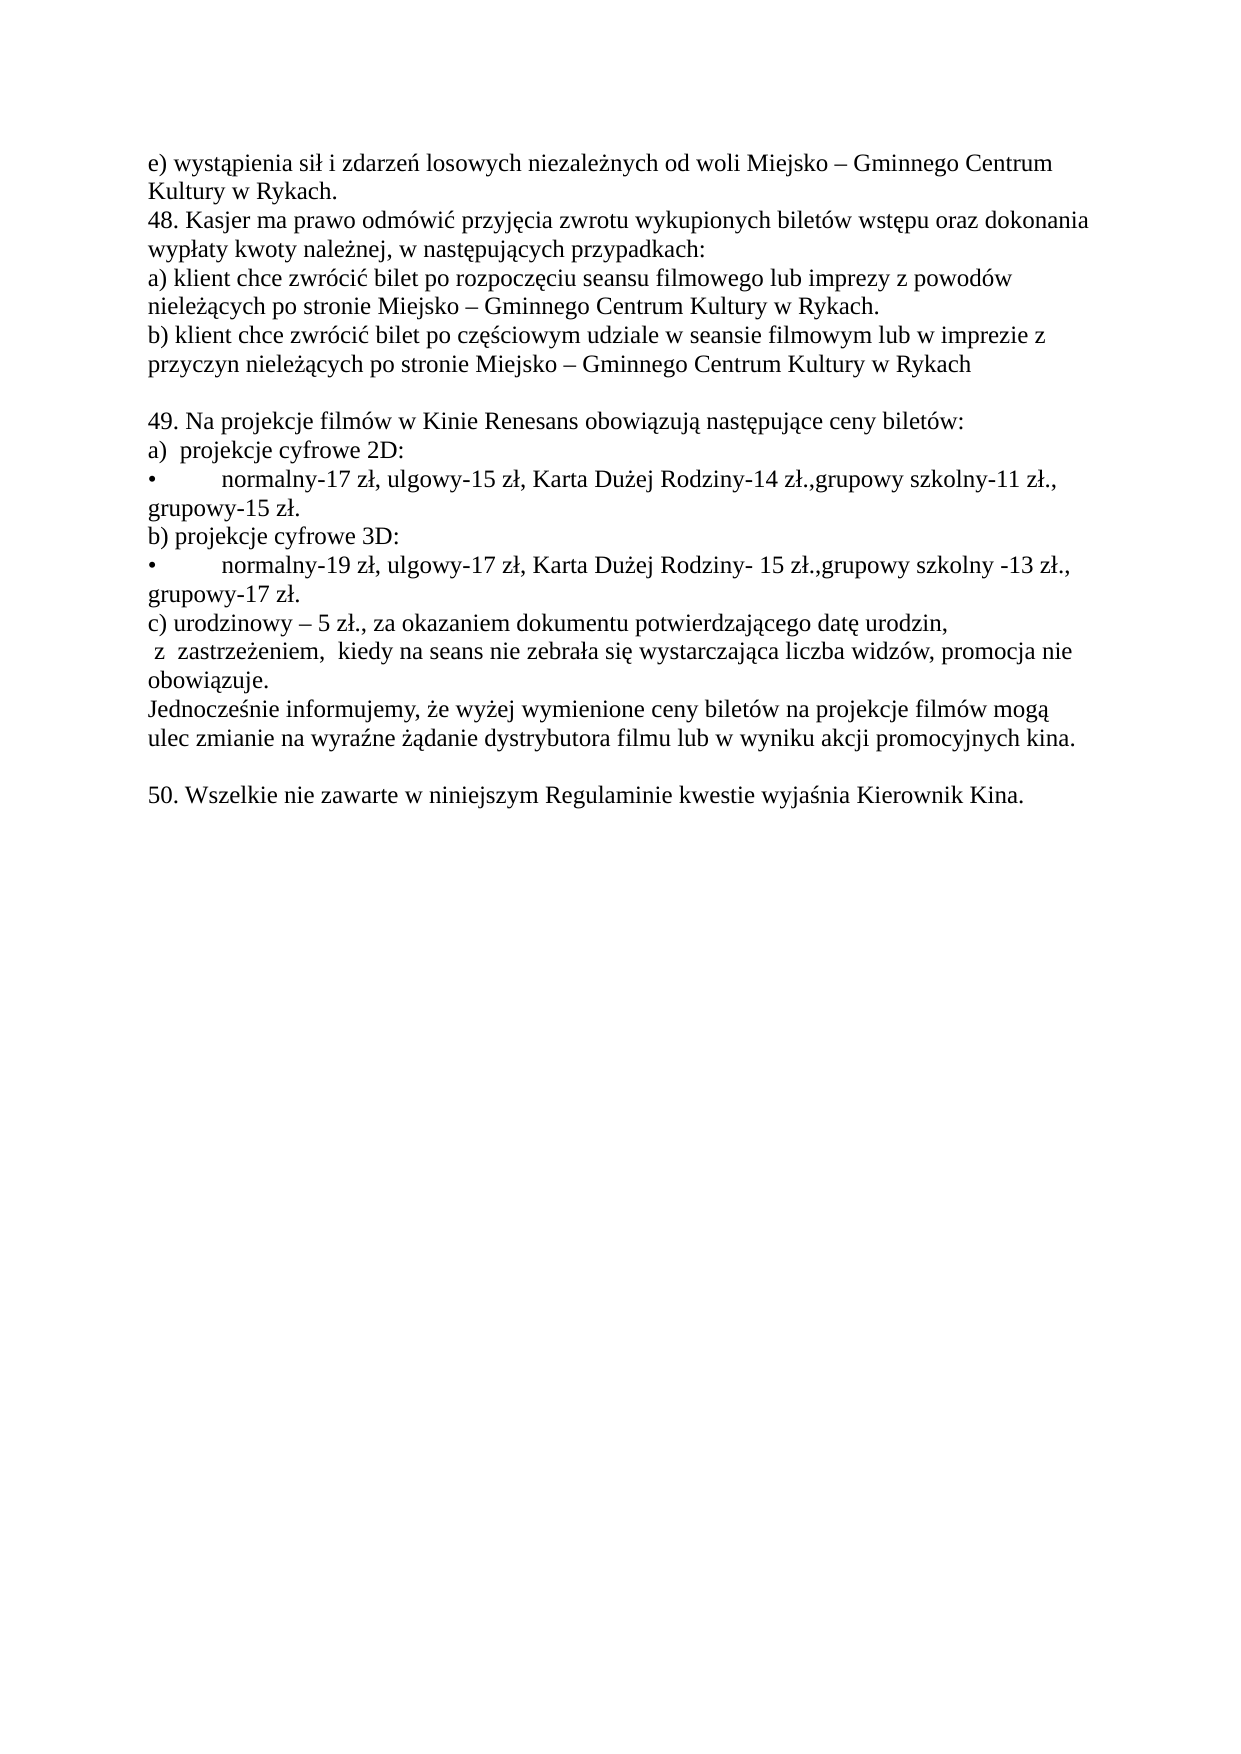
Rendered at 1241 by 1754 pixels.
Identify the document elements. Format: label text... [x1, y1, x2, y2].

text • normalny-19 zł, ulgowy-17 zł, Karta Dużej Rodziny- 15 zł.,grupowy szkolny -13 zł., grupowy-17 zł. [148, 550, 1093, 608]
text 49. Na projekcje filmów w Kinie Renesans obowiązują następujące ceny biletów: [148, 406, 1093, 435]
text • normalny-17 zł, ulgowy-15 zł, Karta Dużej Rodziny-14 zł.,grupowy szkolny-11 zł., grupowy-15 zł. [148, 464, 1093, 521]
text a) projekcje cyfrowe 2D: [148, 435, 1093, 464]
text a) klient chce zwrócić bilet po rozpoczęciu seansu filmowego lub imprezy z powodów nieleżących po stronie Miejsko – Gminnego Centrum Kultury w Rykach. [148, 263, 1093, 320]
text b) projekcje cyfrowe 3D: [148, 521, 1093, 550]
text Jednocześnie informujemy, że wyżej wymienione ceny biletów na projekcje filmów mogą ulec zmianie na wyraźne żądanie dystrybutora filmu lub w wyniku akcji promocyjnych kina. [148, 694, 1093, 751]
text 50. Wszelkie nie zawarte w niniejszym Regulaminie kwestie wyjaśnia Kierownik Kina. [148, 780, 1093, 809]
text b) klient chce zwrócić bilet po częściowym udziale w seansie filmowym lub w imprezie z przyczyn nieleżących po stronie Miejsko – Gminnego Centrum Kultury w Rykach [148, 320, 1093, 378]
text 48. Kasjer ma prawo odmówić przyjęcia zwrotu wykupionych biletów wstępu oraz dokonania wypłaty kwoty należnej, w następujących przypadkach: [148, 205, 1093, 263]
text c) urodzinowy – 5 zł., za okazaniem dokumentu potwierdzającego datę urodzin, [148, 608, 1093, 636]
text z zastrzeżeniem, kiedy na seans nie zebrała się wystarczająca liczba widzów, promocja nie obowiązuje. [148, 636, 1093, 694]
text e) wystąpienia sił i zdarzeń losowych niezależnych od woli Miejsko – Gminnego Centrum Kultury w Rykach. [148, 148, 1093, 205]
